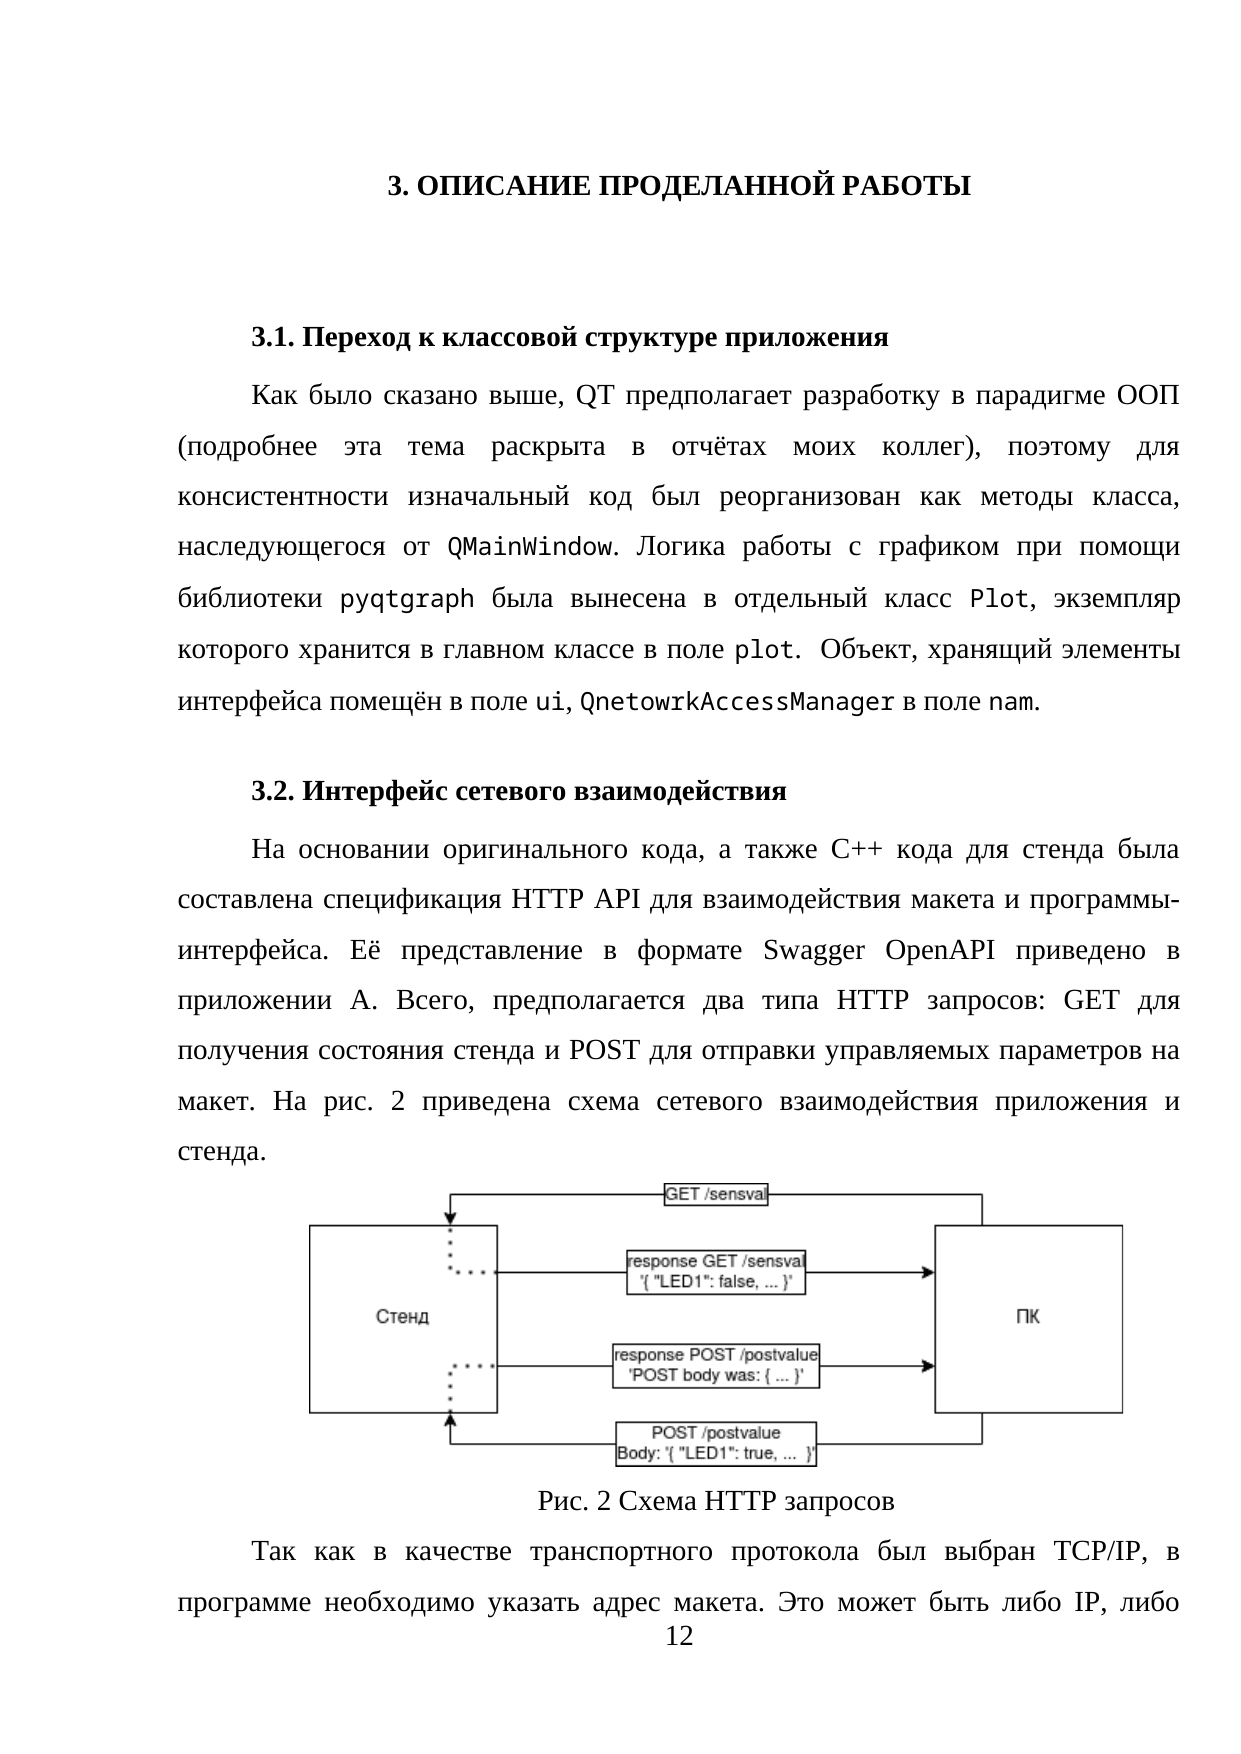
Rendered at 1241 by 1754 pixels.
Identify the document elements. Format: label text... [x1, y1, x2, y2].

subtitle 3. ОПИСАНИЕ ПРОДЕЛАННОЙ РАБОТЫ [177, 168, 1181, 202]
picture [309, 1183, 1124, 1467]
subtitle 3.2. Интерфейс сетевого взаимодействия [177, 773, 1181, 806]
subtitle 3.1. Переход к классовой структуре приложения [177, 319, 1181, 352]
text Как было сказано выше, QT предполагает разработку в парадигме ООП (подробнее эта тема раскрыта в отчётах моих коллег), поэтому для консистентности изначальный код был реорганизован как методы класса, наследующегося от QMainWindow. Логика работы с графиком при помощи библиотеки pyqtgraph была вынесена в отдельный класс Plot, экземпляр которого хранится в главном классе в поле plot. Объект, хранящий элементы интерфейса помещён в поле ui, QnetowrkAccessManager в поле nam. [177, 377, 1181, 718]
text На основании оригинального кода, а также C++ кода для стенда была составлена спецификация HTTP API для взаимодействия макета и программы-интерфейса. Её представление в формате Swagger OpenAPI приведено в приложении А. Всего, предполагается два типа HTTP запросов: GET для получения состояния стенда и POST для отправки управляемых параметров на макет. На рис. 2 приведена схема сетевого взаимодействия приложения и стенда. [177, 831, 1181, 1167]
text Рис. 2 Схема HTTP запросов [177, 1483, 1181, 1517]
text Так как в качестве транспортного протокола был выбран TCP/IP, в программе необходимо указать адрес макета. Это может быть либо IP, либо [177, 1533, 1181, 1617]
